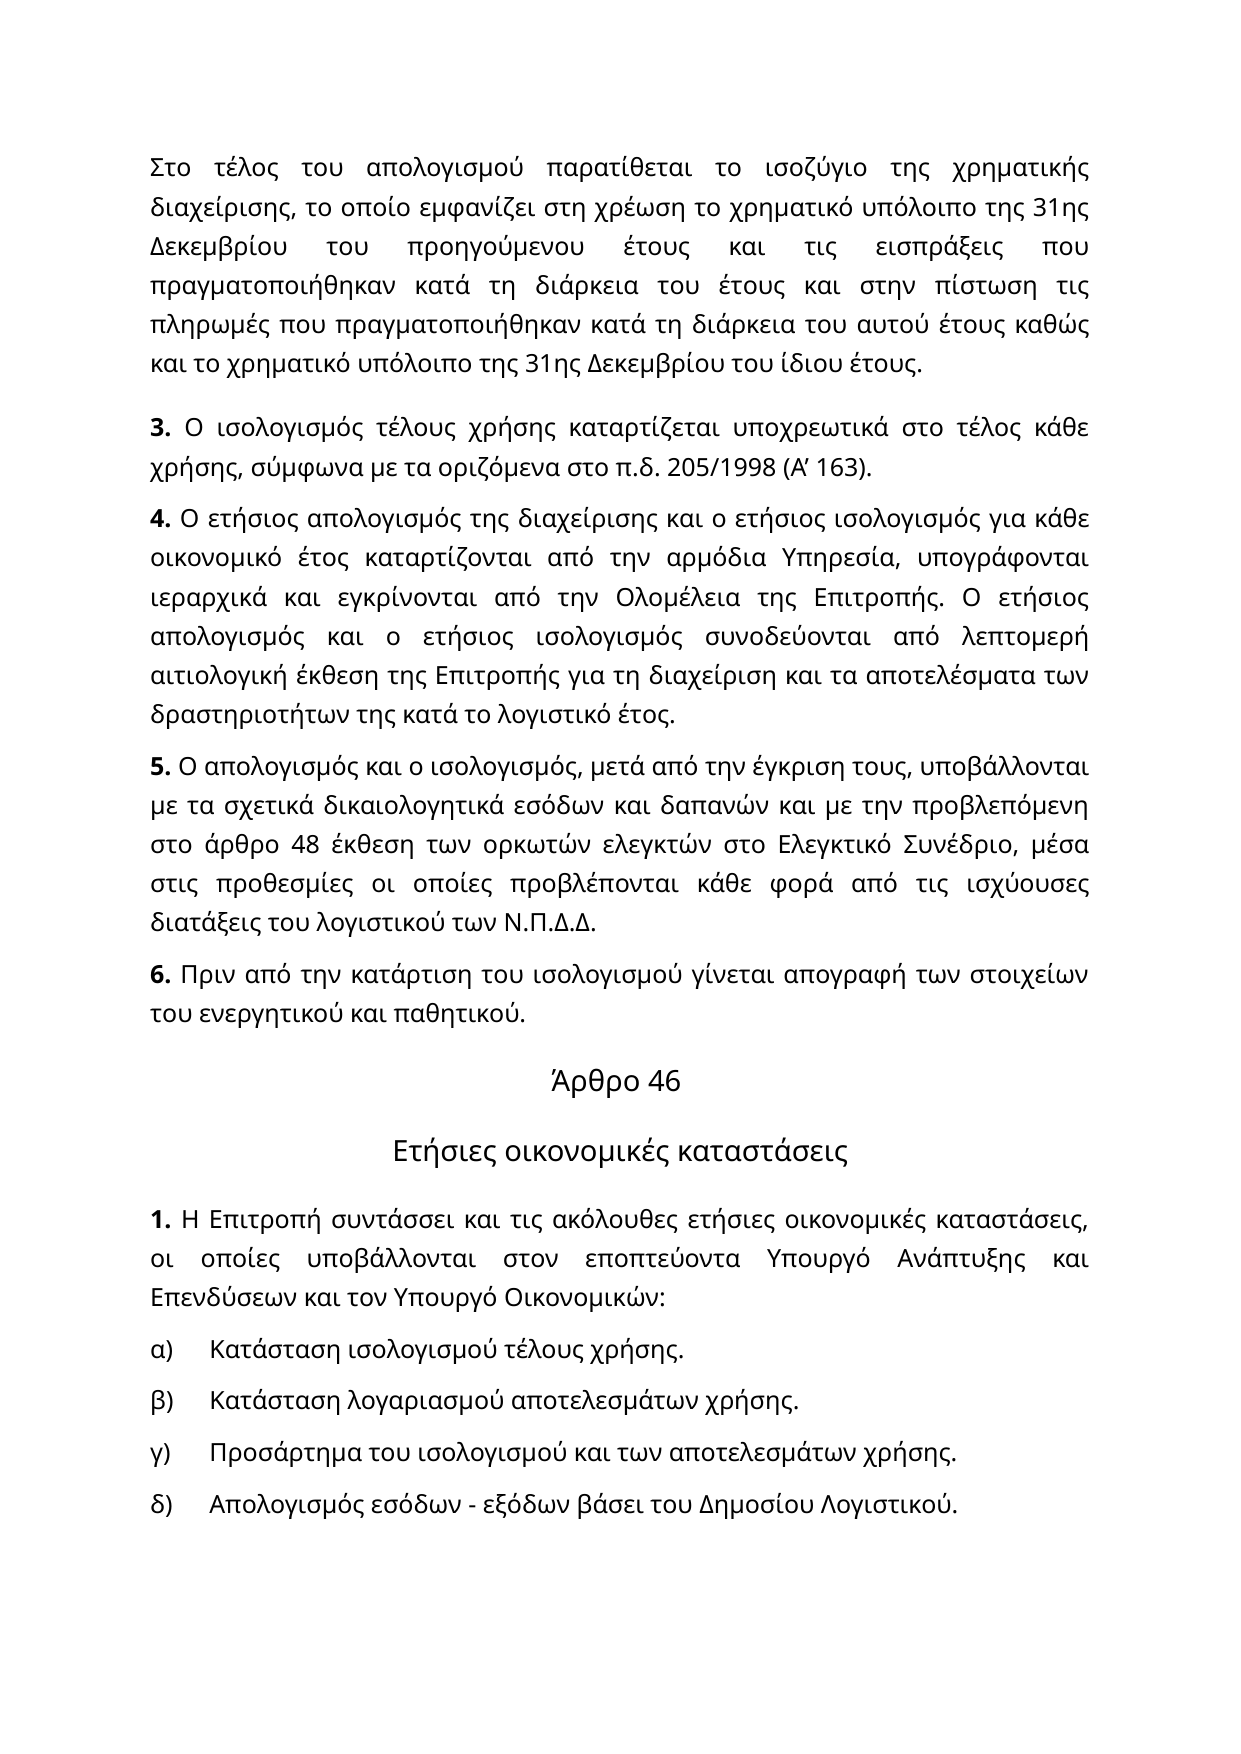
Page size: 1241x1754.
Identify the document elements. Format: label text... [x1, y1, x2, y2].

text Στο τέλος του απολογισμού παρατίθεται το ισοζύγιο της χρηματικής διαχείρισης, το οποίο εμφανίζει στη χρέωση το χρηματικό υπόλοιπο της 31ης Δεκεμβρίου του προηγούμενου έτους και τις εισπράξεις που πραγματοποιήθηκαν κατά τη διάρκεια του έτους και στην πίστωση τις πληρωμές που πραγματοποιήθηκαν κατά τη διάρκεια του αυτού έτους καθώς και το χρηματικό υπόλοιπο της 31ης Δεκεμβρίου του ίδιου έτους. [150, 150, 1090, 380]
list δ) Απολογισμός εσόδων - εξόδων βάσει του Δημοσίου Λογιστικού. [150, 1486, 1090, 1520]
text 6. Πριν από την κατάρτιση του ισολογισμού γίνεται απογραφή των στοιχείων του ενεργητικού και παθητικού. [150, 957, 1090, 1030]
text 4. Ο ετήσιος απολογισμός της διαχείρισης και ο ετήσιος ισολογισμός για κάθε οικονομικό έτος καταρτίζονται από την αρμόδια Υπηρεσία, υπογράφονται ιεραρχικά και εγκρίνονται από την Ολομέλεια της Επιτροπής. Ο ετήσιος απολογισμός και ο ετήσιος ισολογισμός συνοδεύονται από λεπτομερή αιτιολογική έκθεση της Επιτροπής για τη διαχείριση και τα αποτελέσματα των δραστηριοτήτων της κατά το λογιστικό έτος. [150, 501, 1090, 731]
text 3. Ο ισολογισμός τέλους χρήσης καταρτίζεται υποχρεωτικά στο τέλος κάθε χρήσης, σύμφωνα με τα οριζόμενα στο π.δ. 205/1998 (Α’ 163). [150, 410, 1090, 483]
list β) Κατάσταση λογαριασμού αποτελεσμάτων χρήσης. [150, 1383, 1090, 1417]
text 5. Ο απολογισμός και ο ισολογισμός, μετά από την έγκριση τους, υποβάλλονται με τα σχετικά δικαιολογητικά εσόδων και δαπανών και με την προβλεπόμενη στο άρθρο 48 έκθεση των ορκωτών ελεγκτών στο Ελεγκτικό Συνέδριο, μέσα στις προθεσμίες οι οποίες προβλέπονται κάθε φορά από τις ισχύουσες διατάξεις του λογιστικού των Ν.Π.Δ.Δ. [150, 748, 1090, 939]
list α) Κατάσταση ισολογισμού τέλους χρήσης. [150, 1331, 1090, 1365]
list γ) Προσάρτημα του ισολογισμού και των αποτελεσμάτων χρήσης. [150, 1434, 1090, 1469]
subtitle Ετήσιες οικονομικές καταστάσεις [150, 1131, 1090, 1170]
subtitle Άρθρο 46 [150, 1060, 1090, 1100]
text 1. Η Επιτροπή συντάσσει και τις ακόλουθες ετήσιες οικονομικές καταστάσεις, οι οποίες υποβάλλονται στον εποπτεύοντα Υπουργό Ανάπτυξης και Επενδύσεων και τον Υπουργό Οικονομικών: [150, 1201, 1090, 1314]
